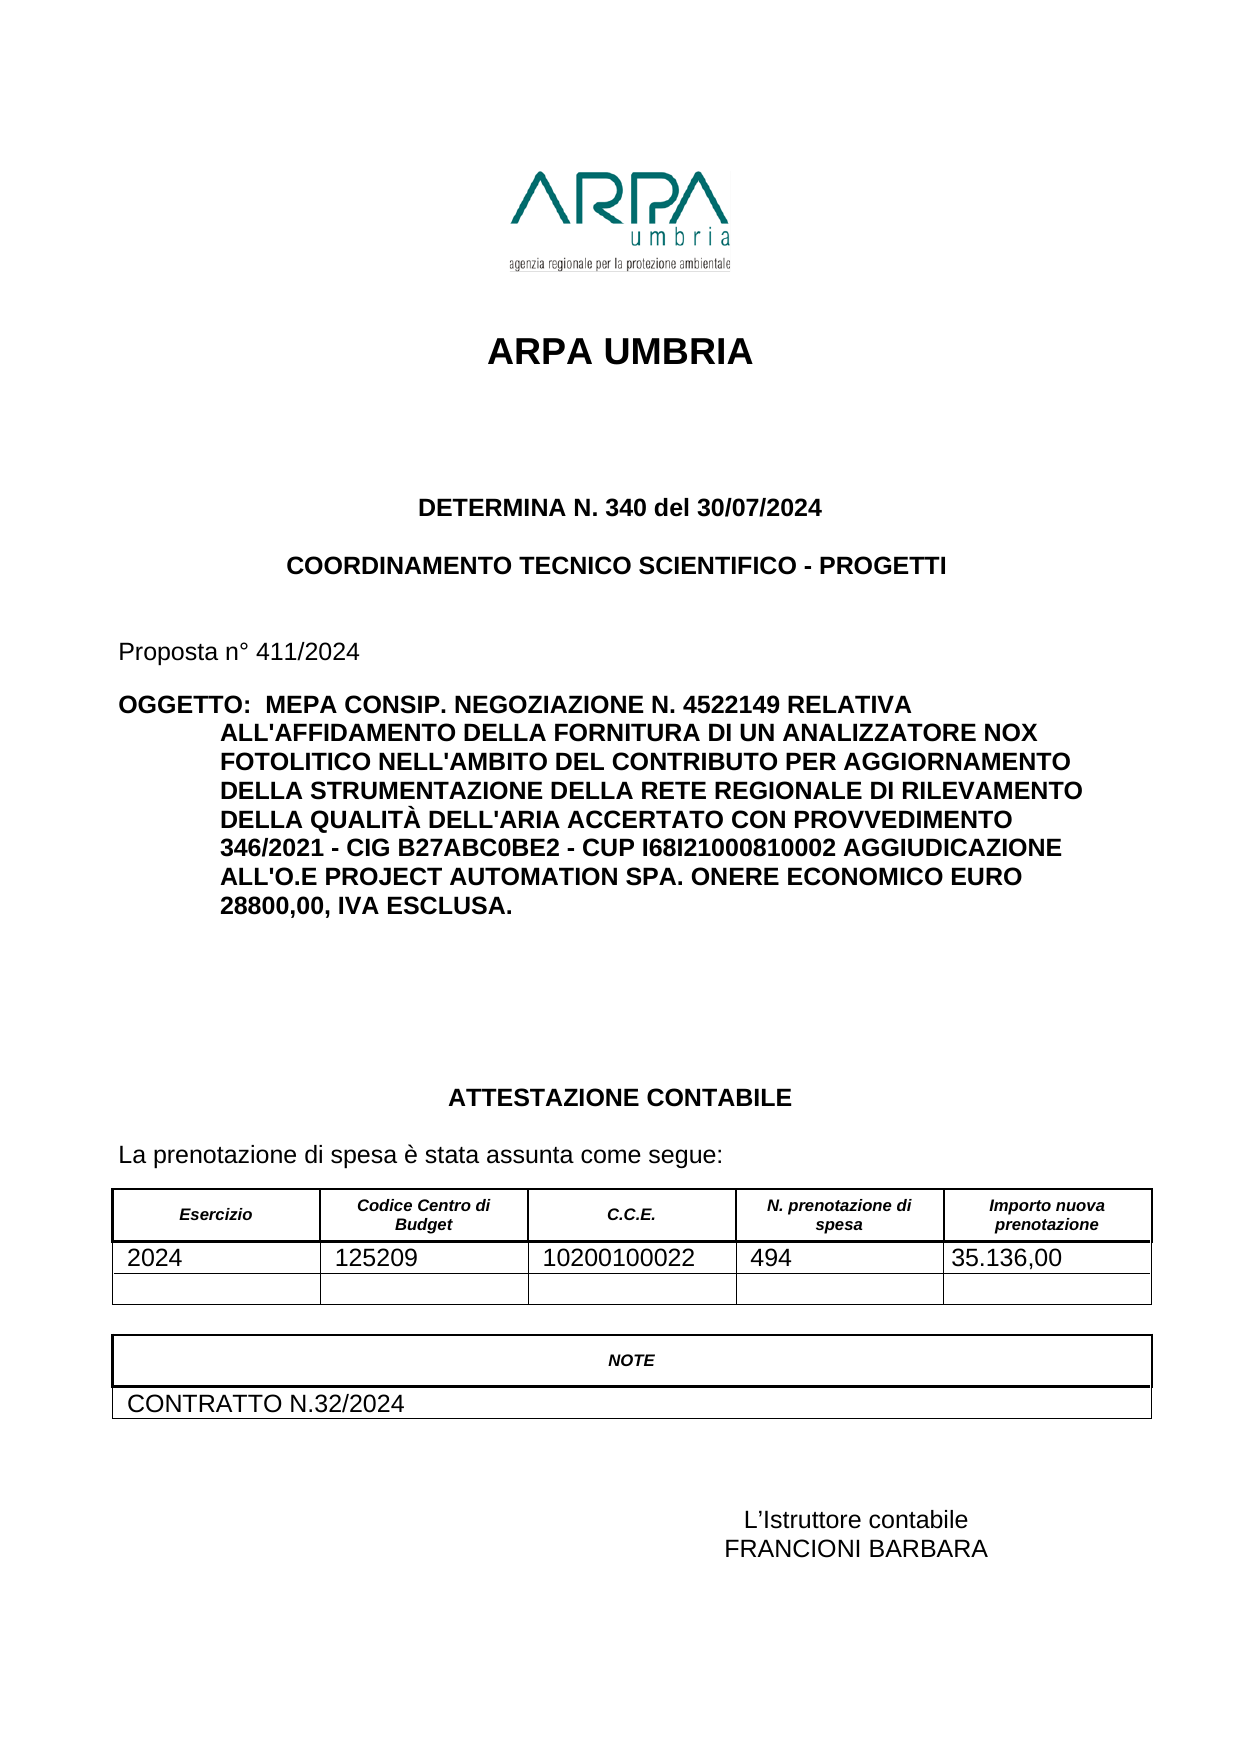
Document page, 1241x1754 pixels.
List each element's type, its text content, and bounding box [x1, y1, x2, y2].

text ATTESTAZIONE CONTABILE [118, 1083, 1122, 1111]
picture [509, 171, 731, 272]
table_header NOTE [114, 1336, 1151, 1385]
table_cell 494 [737, 1243, 943, 1272]
text La prenotazione di spesa è stata assunta come segue: [118, 1140, 1122, 1169]
text L’Istruttore contabile [590, 1505, 1122, 1534]
table_cell [944, 1273, 1151, 1304]
table_header N. prenotazione di spesa [737, 1190, 943, 1239]
table_cell 35.136,00 [944, 1240, 1151, 1272]
text OGGETTO: MEPA CONSIP. NEGOZIAZIONE N. 4522149 RELATIVA ALL'AFFIDAMENTO DELLA FORNITURA DI UN ANALIZZATORE NOX FOTOLITICO NELL'AMBITO DEL CONTRIBUTO PER AGGIORNAMENTO DELLA STRUMENTAZIONE DELLA RETE REGIONALE DI RILEVAMENTO DELLA QUALITÀ DELL'ARIA ACCERTATO CON PROVVEDIMENTO 346/2021 - CIG B27ABC0BE2 - CUP I68I21000810002 AGGIUDICAZIONE ALL'O.E PROJECT AUTOMATION SPA. ONERE ECONOMICO EURO 28800,00, IVA ESCLUSA. [118, 690, 1122, 920]
text COORDINAMENTO TECNICO SCIENTIFICO - PROGETTI [118, 551, 1122, 579]
table_cell [113, 1273, 320, 1304]
table_cell [737, 1274, 943, 1304]
table_header Esercizio [114, 1190, 319, 1239]
table_cell [321, 1274, 528, 1304]
table_header Codice Centro di Budget [321, 1190, 527, 1239]
text DETERMINA N. 340 del 30/07/2024 [118, 493, 1122, 522]
table_cell 2024 [113, 1243, 320, 1272]
text Proposta n° 411/2024 [118, 637, 1122, 666]
table_cell 10200100022 [529, 1243, 736, 1272]
table_header C.C.E. [529, 1190, 735, 1239]
table_cell CONTRATTO N.32/2024 [113, 1385, 1151, 1418]
table_cell [529, 1274, 736, 1304]
text FRANCIONI BARBARA [590, 1534, 1122, 1563]
table_header Importo nuova prenotazione [945, 1190, 1151, 1239]
table_cell 125209 [321, 1243, 528, 1272]
